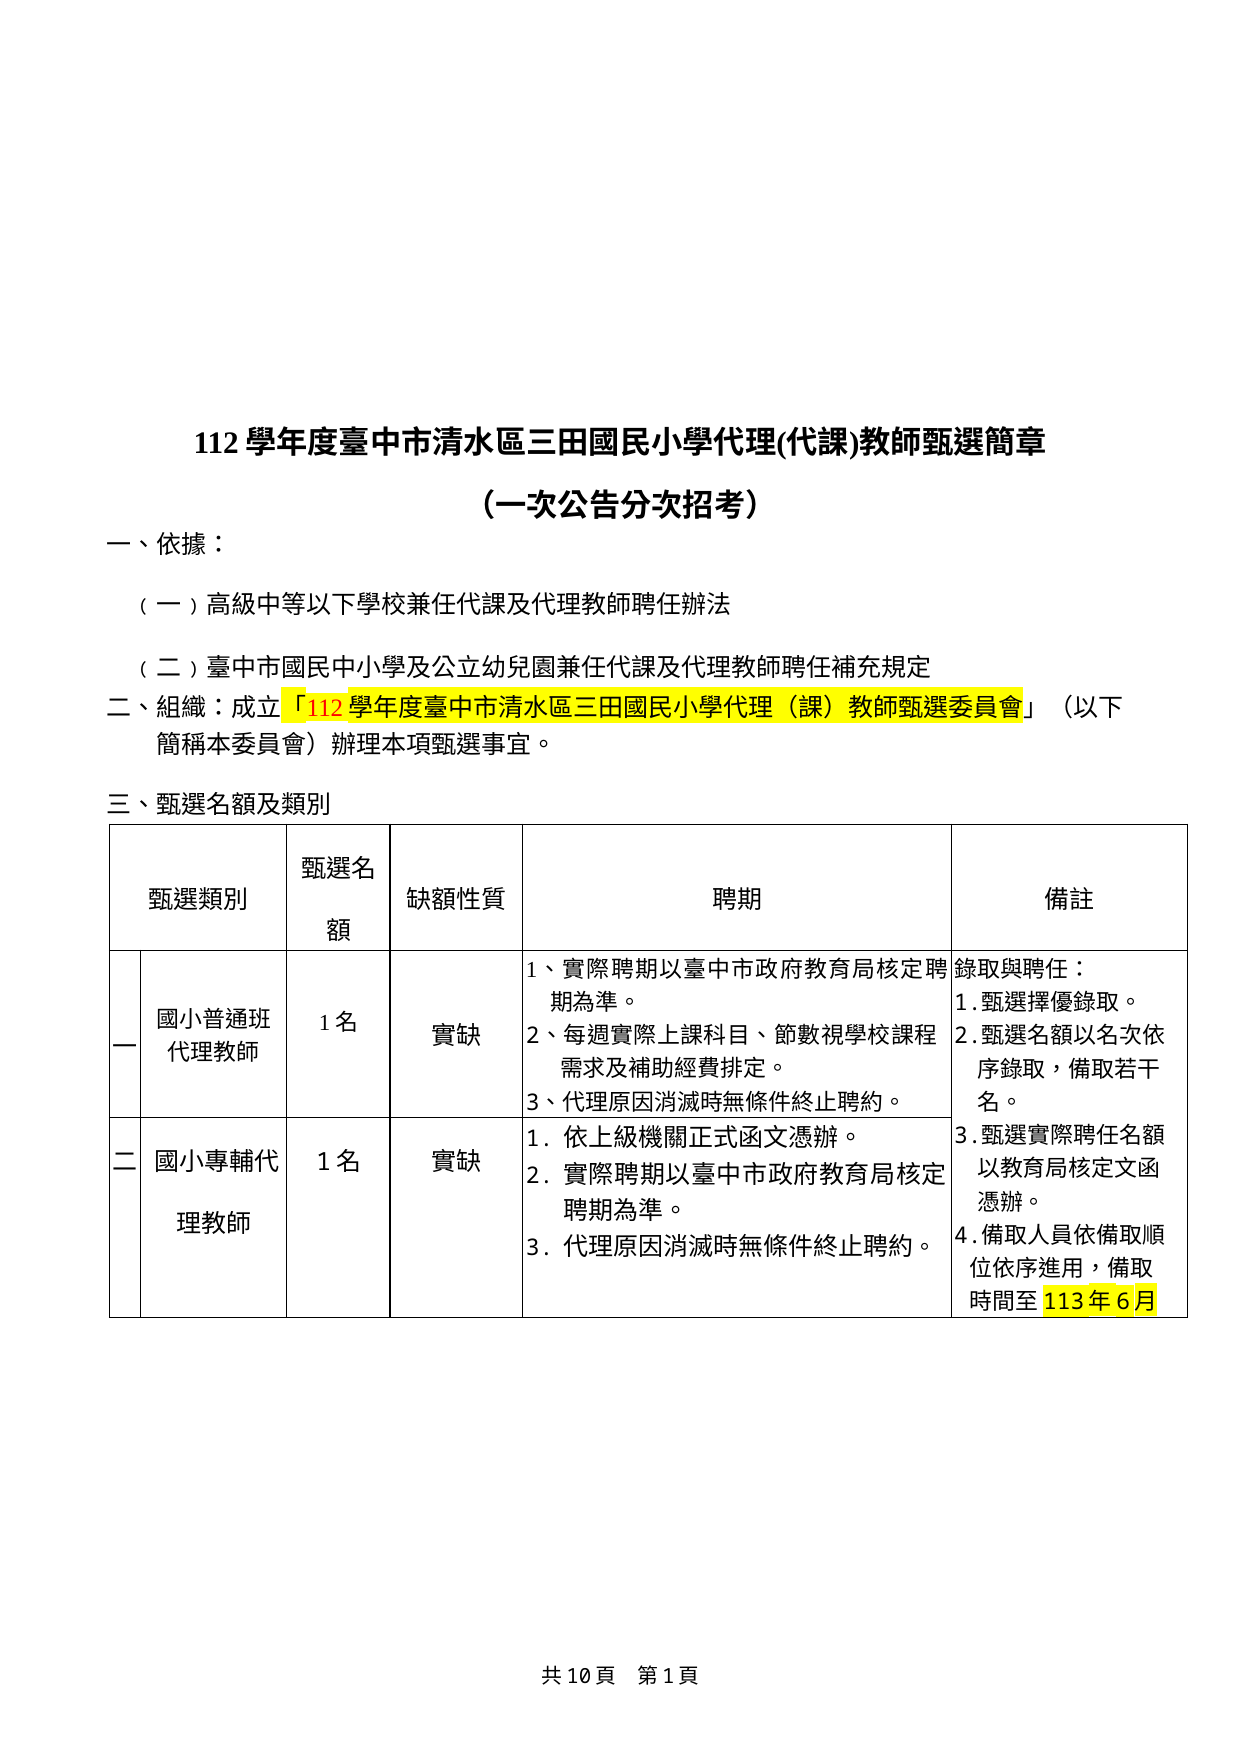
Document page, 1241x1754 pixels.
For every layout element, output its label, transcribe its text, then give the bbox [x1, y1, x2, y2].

text ﹙二﹚臺中市國民中小學及公立幼兒園兼任代課及代理教師聘任補充規定 [131, 623, 1134, 686]
table_cell 實缺 [391, 1118, 522, 1317]
table_cell 一 [110, 951, 140, 1117]
table_header 備註 [952, 825, 1187, 949]
text 三、甄選名額及類別 [106, 761, 1134, 823]
table_cell 1名 [287, 951, 389, 1117]
table_cell 實缺 [391, 951, 522, 1117]
text 112學年度臺中市清水區三田國民小學代理(代課)教師甄選簡章 [106, 398, 1134, 461]
table_cell 1、實際聘期以臺中市政府教育局核定聘期為準。 2、每週實際上課科目、節數視學校課程需求及補助經費排定。 3、代理原因消滅時無條件終止聘約。 [523, 951, 951, 1117]
table_cell 依上級機關正式函文憑辦。 實際聘期以臺中市政府教育局核定聘期為準。 代理原因消滅時無條件終止聘約。 [523, 1118, 951, 1317]
table_cell 二 [110, 1118, 140, 1317]
text 二、組織：成立「112學年度臺中市清水區三田國民小學代理（課）教師甄選委員會」（以下簡稱本委員會）辦理本項甄選事宜。 [106, 686, 1134, 761]
table_cell 國小專輔代理教師 [141, 1118, 286, 1317]
table_cell 1名 [287, 1118, 389, 1317]
table_header 甄選類別 [110, 825, 286, 949]
table_header 聘期 [523, 825, 951, 949]
table_cell 錄取與聘任： 1.甄選擇優錄取。 2.甄選名額以名次依序錄取，備取若干名。 3.甄選實際聘任名額以教育局核定文函憑辦。 4.備取人員依備取順位依序進用，備取時間至113年6月30日止，授課內容依學校需求彈性調配。 [952, 951, 1187, 1317]
table_cell 國小普通班 代理教師 [141, 951, 286, 1117]
text 一、依據： [106, 523, 1134, 561]
table_header 缺額性質 [391, 825, 522, 949]
text （一次公告分次招考） [106, 461, 1134, 523]
table_header 甄選名額 [287, 825, 389, 949]
text ﹙一﹚高級中等以下學校兼任代課及代理教師聘任辦法 [131, 561, 1134, 623]
